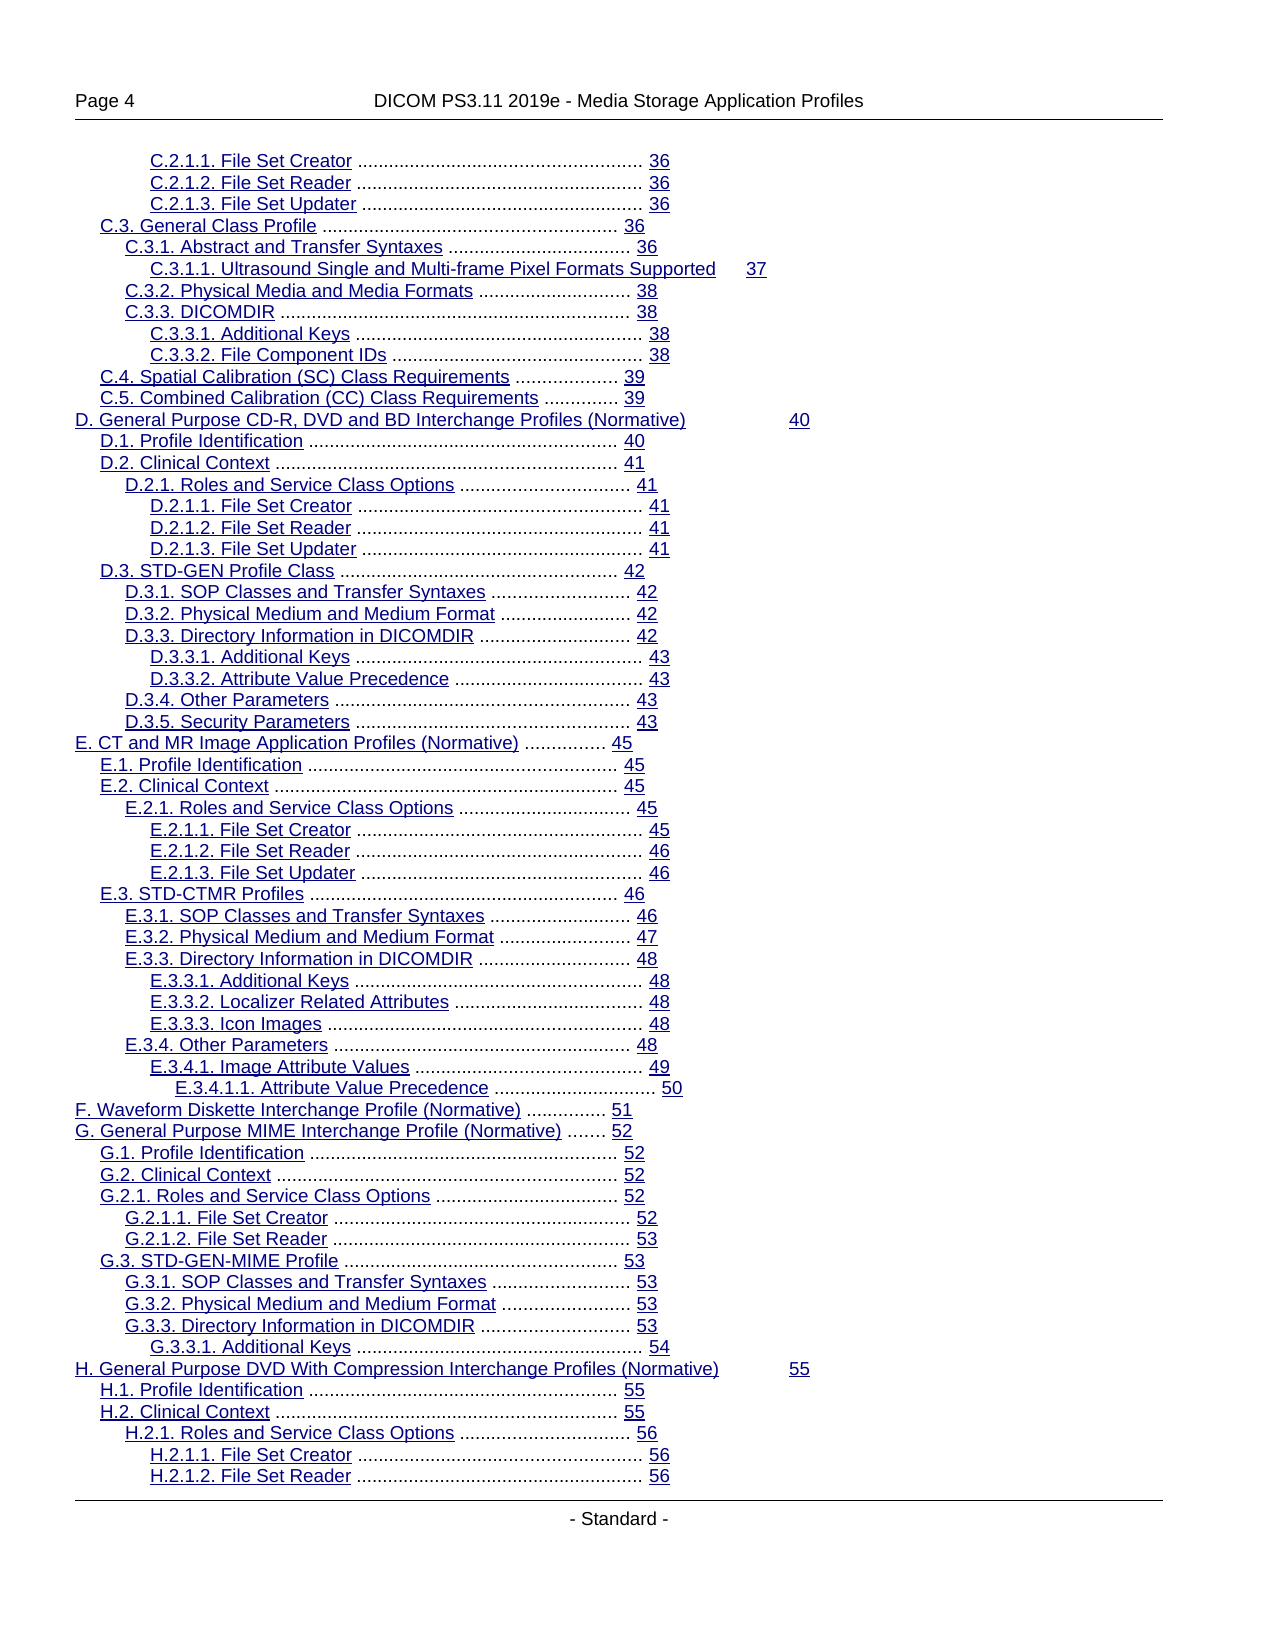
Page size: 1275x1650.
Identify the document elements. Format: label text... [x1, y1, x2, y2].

text D.2.1.3. File Set Updater 0 [150, 538, 1137, 560]
text D.3.3.1. Additional Keys 0 [150, 646, 1137, 667]
text G.3.3.1. Additional Keys 0 [150, 1336, 1137, 1357]
text D.3. STD-GEN Profile Class 0 [100, 560, 1137, 581]
text E.3.2. Physical Medium and Medium Format 0 [125, 926, 1137, 948]
text C.2.1.3. File Set Updater 0 [150, 193, 1137, 215]
text C.3.2. Physical Media and Media Formats 0 [125, 279, 1137, 301]
text E.3.4. Other Parameters 0 [125, 1034, 1137, 1056]
text E.3.1. SOP Classes and Transfer Syntaxes 0 [125, 905, 1137, 926]
text E.3.4.1.1. Attribute Value Precedence 0 [175, 1077, 1137, 1099]
text H.2. Clinical Context 0 [100, 1401, 1137, 1422]
text E.2. Clinical Context 0 [100, 775, 1137, 797]
text D.2.1. Roles and Service Class Options 0 [125, 473, 1137, 495]
text C.3.3.2. File Component IDs 0 [150, 344, 1137, 366]
text H.2.1. Roles and Service Class Options 0 [125, 1422, 1137, 1444]
text E.2.1.2. File Set Reader 0 [150, 840, 1137, 862]
text C.5. Combined Calibration (CC) Class Requirements 0 [100, 387, 1137, 409]
text D.2.1.1. File Set Creator 0 [150, 495, 1137, 517]
text G.1. Profile Identification 0 [100, 1142, 1137, 1163]
text G.3.1. SOP Classes and Transfer Syntaxes 0 [125, 1271, 1137, 1293]
text E.3.4.1. Image Attribute Values 0 [150, 1056, 1137, 1077]
text H.1. Profile Identification 0 [100, 1379, 1137, 1401]
text G.2.1. Roles and Service Class Options 0 [100, 1185, 1137, 1207]
text D.3.2. Physical Medium and Medium Format 0 [125, 603, 1137, 624]
text F. Waveform Diskette Interchange Profile (Normative) 0 [75, 1099, 1137, 1120]
text G.3. STD-GEN-MIME Profile 0 [100, 1250, 1137, 1271]
text E.2.1.3. File Set Updater 0 [150, 862, 1137, 883]
text C.3. General Class Profile 0 [100, 215, 1137, 236]
text E.3.3. Directory Information in DICOMDIR 0 [125, 948, 1137, 969]
text G.3.2. Physical Medium and Medium Format 0 [125, 1293, 1137, 1314]
text G.2. Clinical Context 0 [100, 1163, 1137, 1185]
text G. General Purpose MIME Interchange Profile (Normative) 0 [75, 1120, 1137, 1142]
text G.3.3. Directory Information in DICOMDIR 0 [125, 1314, 1137, 1336]
text D.1. Profile Identification 0 [100, 430, 1137, 452]
text D.2. Clinical Context 0 [100, 452, 1137, 473]
text D. General Purpose CD-R, DVD and BD Interchange Profiles (Normative) 0 [75, 409, 1137, 430]
text C.2.1.1. File Set Creator 0 [150, 150, 1137, 172]
text C.2.1.2. File Set Reader 0 [150, 172, 1137, 193]
text D.3.3.2. Attribute Value Precedence 0 [150, 667, 1137, 689]
text C.3.1.1. Ultrasound Single and Multi-frame Pixel Formats Supported 0 [150, 258, 1137, 279]
text E.2.1.1. File Set Creator 0 [150, 818, 1137, 840]
text E.3.3.3. Icon Images 0 [150, 1012, 1137, 1034]
text D.3.5. Security Parameters 0 [125, 711, 1137, 732]
text H. General Purpose DVD With Compression Interchange Profiles (Normative) 0 [75, 1357, 1137, 1379]
text D.2.1.2. File Set Reader 0 [150, 517, 1137, 538]
text E.1. Profile Identification 0 [100, 754, 1137, 775]
text C.3.3. DICOMDIR 0 [125, 301, 1137, 322]
text D.3.1. SOP Classes and Transfer Syntaxes 0 [125, 581, 1137, 603]
text E. CT and MR Image Application Profiles (Normative) 0 [75, 732, 1137, 754]
text G.2.1.1. File Set Creator 0 [125, 1207, 1137, 1228]
text D.3.3. Directory Information in DICOMDIR 0 [125, 624, 1137, 646]
text E.3. STD-CTMR Profiles 0 [100, 883, 1137, 905]
text C.3.1. Abstract and Transfer Syntaxes 0 [125, 236, 1137, 258]
text C.3.3.1. Additional Keys 0 [150, 322, 1137, 344]
text E.2.1. Roles and Service Class Options 0 [125, 797, 1137, 818]
text H.2.1.2. File Set Reader 0 [150, 1465, 1137, 1487]
text G.2.1.2. File Set Reader 0 [125, 1228, 1137, 1250]
text E.3.3.1. Additional Keys 0 [150, 969, 1137, 991]
text E.3.3.2. Localizer Related Attributes 0 [150, 991, 1137, 1012]
text D.3.4. Other Parameters 0 [125, 689, 1137, 711]
text H.2.1.1. File Set Creator 0 [150, 1444, 1137, 1465]
text C.4. Spatial Calibration (SC) Class Requirements 0 [100, 366, 1137, 387]
